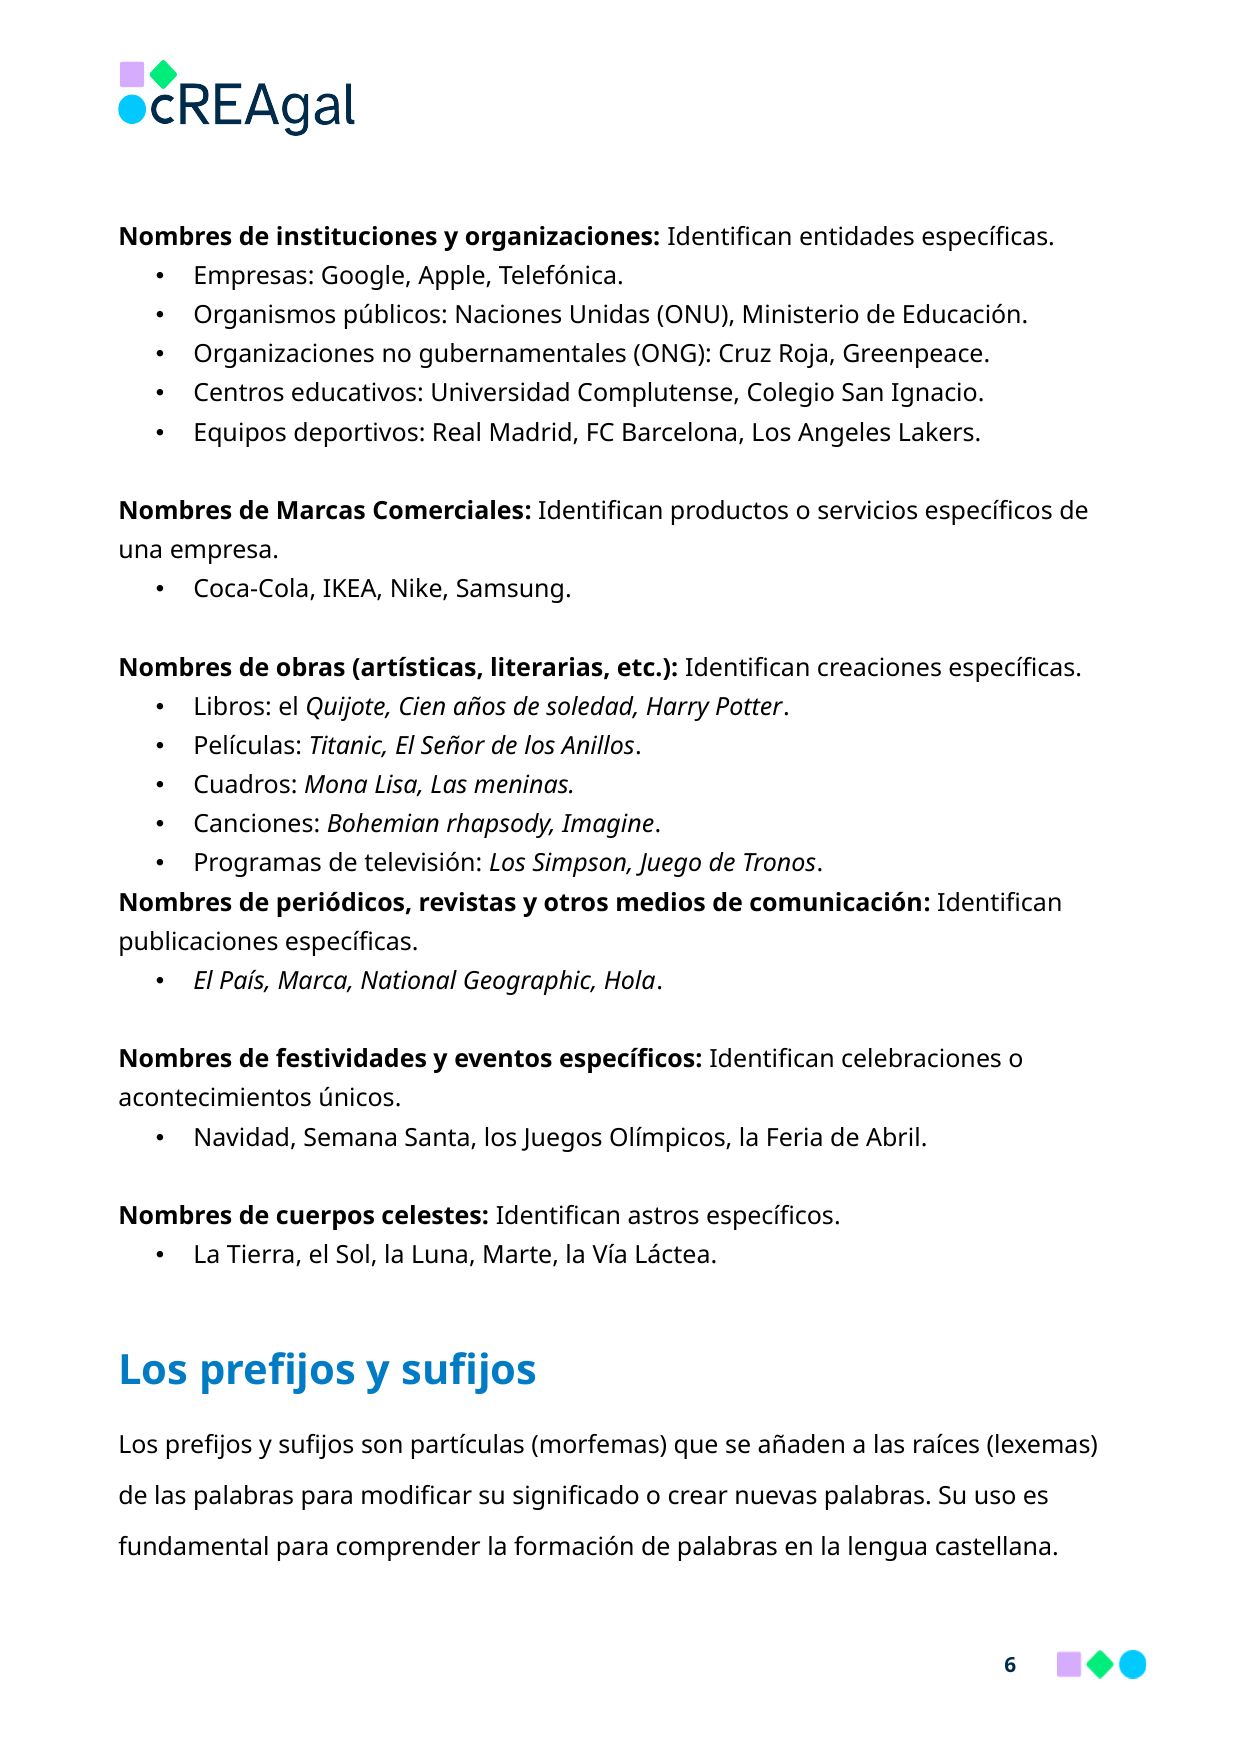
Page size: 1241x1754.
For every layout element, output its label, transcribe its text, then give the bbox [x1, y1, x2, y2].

text Nombres de festividades y eventos específicos: Identifican celebraciones o acontecimientos únicos. [118, 1041, 1122, 1114]
list Cuadros: Mona Lisa, Las meninas. [156, 767, 1122, 801]
list Películas: Titanic, El Señor de los Anillos. [156, 727, 1122, 762]
text Nombres de periódicos, revistas y otros medios de comunicación: Identifican publicaciones específicas. [118, 884, 1122, 957]
picture [118, 60, 355, 136]
list Libros: el Quijote, Cien años de soledad, Harry Potter. [156, 688, 1122, 722]
list Centros educativos: Universidad Complutense, Colegio San Ignacio. [156, 375, 1122, 409]
text Los prefijos y sufijos son partículas (morfemas) que se añaden a las raíces (lexemas) de las palabras para modificar su significado o crear nuevas palabras. Su uso es fundamental para comprender la formación de palabras en la lengua castellana. [118, 1426, 1122, 1562]
picture [1136, 1667, 1147, 1679]
list La Tierra, el Sol, la Luna, Marte, la Vía Láctea. [156, 1237, 1122, 1271]
list Empresas: Google, Apple, Telefónica. [156, 257, 1122, 292]
text Nombres de obras (artísticas, literarias, etc.): Identifican creaciones específicas. [118, 649, 1122, 683]
list Canciones: Bohemian rhapsody, Imagine. [156, 806, 1122, 840]
text Nombres de instituciones y organizaciones: Identifican entidades específicas. [118, 218, 1122, 252]
picture [1057, 1650, 1130, 1679]
list Navidad, Semana Santa, los Juegos Olímpicos, la Feria de Abril. [156, 1119, 1122, 1153]
list Equipos deportivos: Real Madrid, FC Barcelona, Los Angeles Lakers. [156, 414, 1122, 448]
picture [1137, 1650, 1147, 1661]
list Coca-Cola, IKEA, Nike, Samsung. [156, 571, 1122, 605]
list Organismos públicos: Naciones Unidas (ONU), Ministerio de Educación. [156, 297, 1122, 331]
list Organizaciones no gubernamentales (ONG): Cruz Roja, Greenpeace. [156, 336, 1122, 370]
subtitle Los prefijos y sufijos [118, 1340, 1122, 1397]
text Nombres de cuerpos celestes: Identifican astros específicos. [118, 1197, 1122, 1232]
list Programas de televisión: Los Simpson, Juego de Tronos. [156, 845, 1122, 879]
text Nombres de Marcas Comerciales: Identifican productos o servicios específicos de una empresa. [118, 492, 1122, 566]
list El País, Marca, National Geographic, Hola. [156, 962, 1122, 997]
